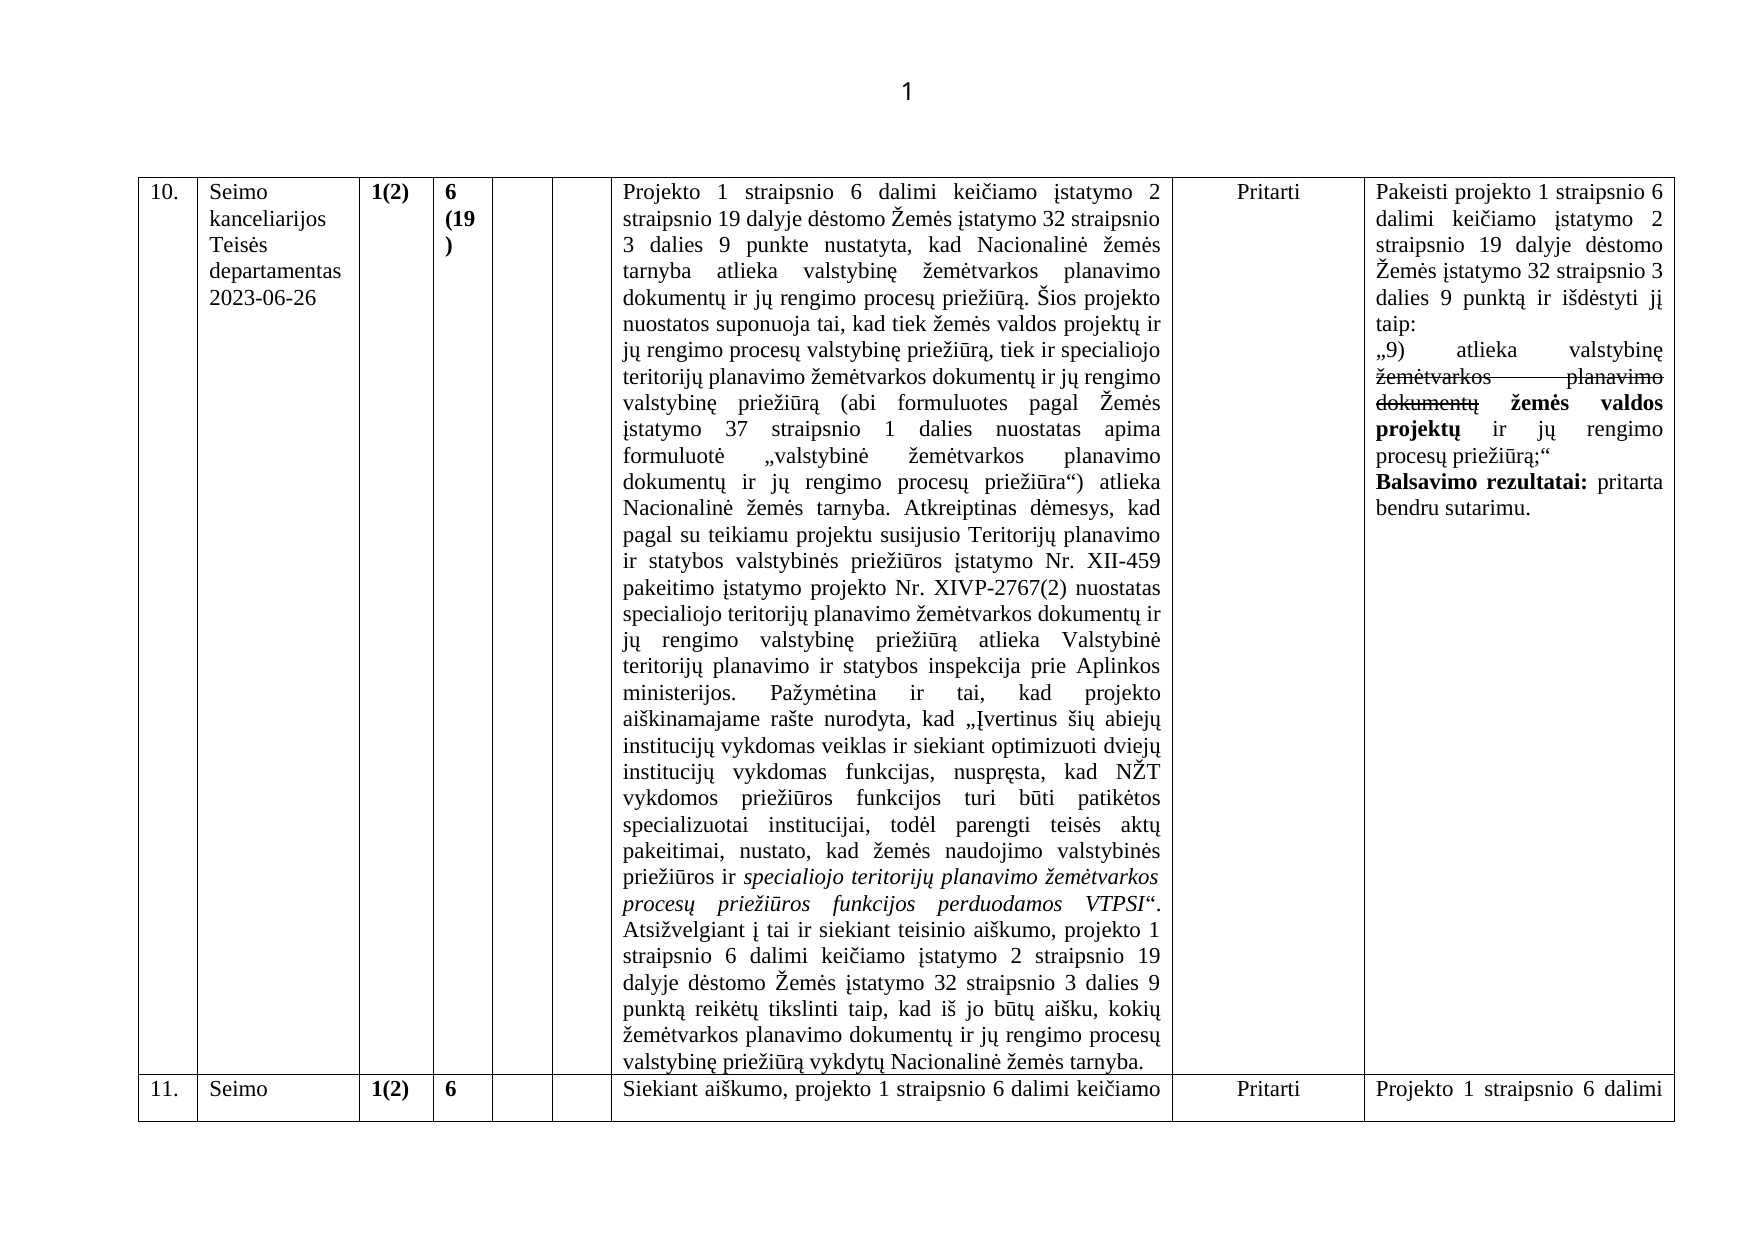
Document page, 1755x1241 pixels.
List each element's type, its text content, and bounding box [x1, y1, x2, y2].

table_cell [553, 178, 611, 1074]
table_cell [493, 1075, 552, 1121]
table_cell 10. [139, 178, 197, 1074]
table_cell Projekto 1 straipsnio 6 dalimi keičiamo įstatymo 2 straipsnio 19 dalyje dėstomo Žemės įstatymo 32 straipsnio 3 dalies 9 punkte nustatyta, kad Nacionalinė žemės tarnyba atlieka valstybinę žemėtvarkos planavimo dokumentų ir jų rengimo procesų priežiūrą. Šios projekto nuostatos suponuoja tai, kad tiek žemės valdos projektų ir jų rengimo procesų valstybinę priežiūrą, tiek ir specialiojo teritorijų planavimo žemėtvarkos dokumentų ir jų rengimo valstybinę priežiūrą (abi formuluotes pagal Žemės įstatymo 37 straipsnio 1 dalies nuostatas apima formuluotė „valstybinė žemėtvarkos planavimo dokumentų ir jų rengimo procesų priežiūra“) atlieka Nacionalinė žemės tarnyba. Atkreiptinas dėmesys, kad pagal su teikiamu projektu susijusio Teritorijų planavimo ir statybos valstybinės priežiūros įstatymo Nr. XII-459 pakeitimo įstatymo projekto Nr. XIVP-2767(2) nuostatas specialiojo teritorijų planavimo žemėtvarkos dokumentų ir jų rengimo valstybinę priežiūrą atlieka Valstybinė teritorijų planavimo ir statybos inspekcija prie Aplinkos ministerijos. Pažymėtina ir tai, kad projekto aiškinamajame rašte nurodyta, kad „Įvertinus šių abiejų institucijų vykdomas veiklas ir siekiant optimizuoti dviejų institucijų vykdomas funkcijas, nuspręsta, kad NŽT vykdomos priežiūros funkcijos turi būti patikėtos specializuotai institucijai, todėl parengti teisės aktų pakeitimai, nustato, kad žemės naudojimo valstybinės priežiūros ir specialiojo teritorijų planavimo žemėtvarkos procesų priežiūros funkcijos perduodamos VTPSI“. Atsižvelgiant į tai ir siekiant teisinio aiškumo, projekto 1 straipsnio 6 dalimi keičiamo įstatymo 2 straipsnio 19 dalyje dėstomo Žemės įstatymo 32 straipsnio 3 dalies 9 punktą reikėtų tikslinti taip, kad iš jo būtų aišku, kokių žemėtvarkos planavimo dokumentų ir jų rengimo procesų valstybinę priežiūrą vykdytų Nacionalinė žemės tarnyba. [612, 178, 1172, 1074]
table_cell Pritarti [1173, 1075, 1364, 1121]
table_cell Pakeisti projekto 1 straipsnio 6 dalimi keičiamo įstatymo 2 straipsnio 19 dalyje dėstomo Žemės įstatymo 32 straipsnio 3 dalies 9 punktą ir išdėstyti jį taip: „9) atlieka valstybinę žemėtvarkos planavimo dokumentų žemės valdos projektų ir jų rengimo procesų priežiūrą;“ Balsavimo rezultatai: pritarta bendru sutarimu. [1365, 178, 1674, 1074]
table_cell 1(2) [360, 1075, 433, 1121]
table_cell Seimo kanceliarijos Teisės departamentas 2023-06-26 [198, 178, 359, 1074]
table_cell [493, 178, 552, 1074]
table_cell 1(2) [360, 178, 433, 1074]
table_cell Projekto 1 straipsnio 6 dalimi [1365, 1075, 1674, 1121]
table_cell 6 (19) [434, 178, 492, 1074]
table_cell Pritarti [1173, 178, 1364, 1074]
table_cell 11. [139, 1075, 197, 1121]
table_cell [553, 1075, 611, 1121]
table_cell Siekiant aiškumo, projekto 1 straipsnio 6 dalimi keičiamo [612, 1075, 1172, 1121]
table_cell 6 [434, 1075, 492, 1121]
table_cell Seimo [198, 1075, 359, 1121]
